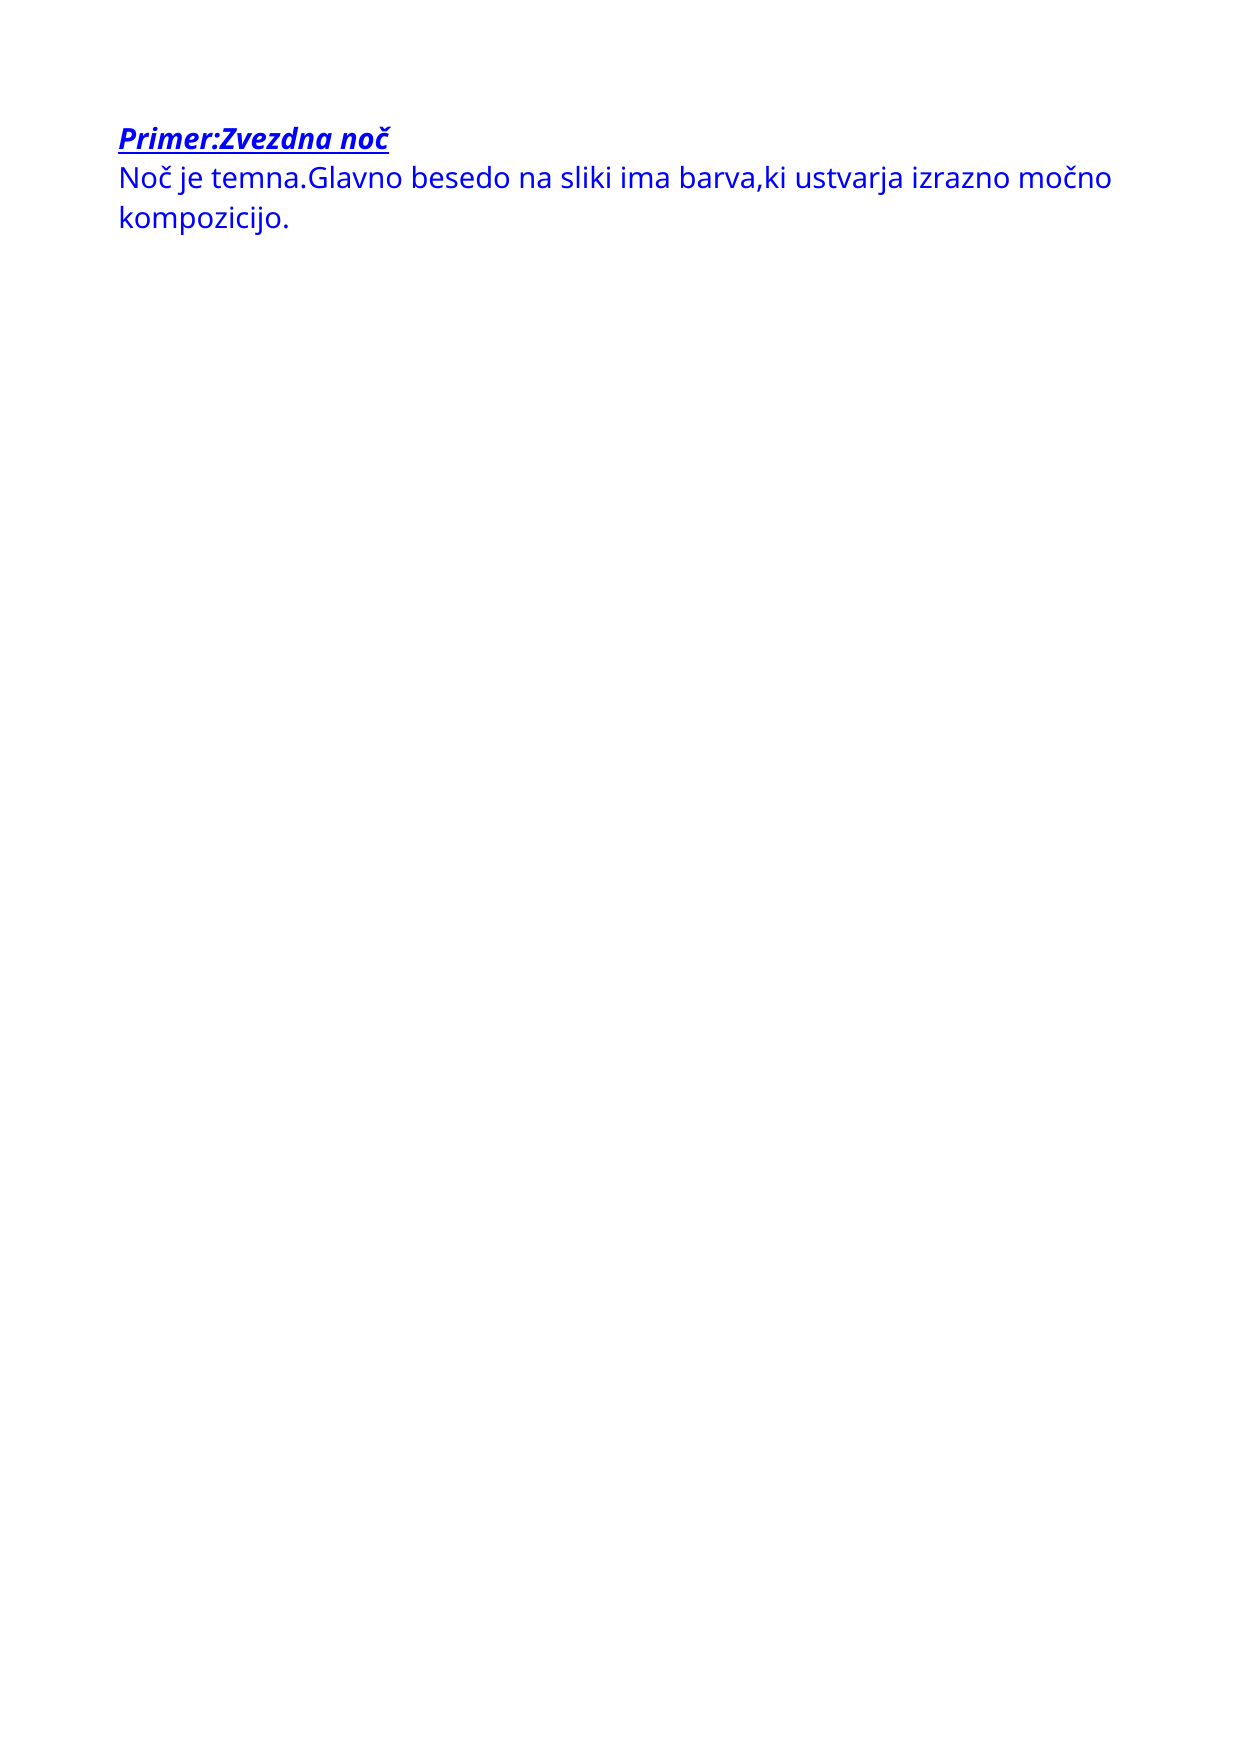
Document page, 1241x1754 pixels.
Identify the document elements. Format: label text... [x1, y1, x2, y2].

text Noč je temna.Glavno besedo na sliki ima barva,ki ustvarja izrazno močno kompozicijo. [118, 158, 1189, 237]
text Primer:Zvezdna noč [118, 118, 1189, 158]
